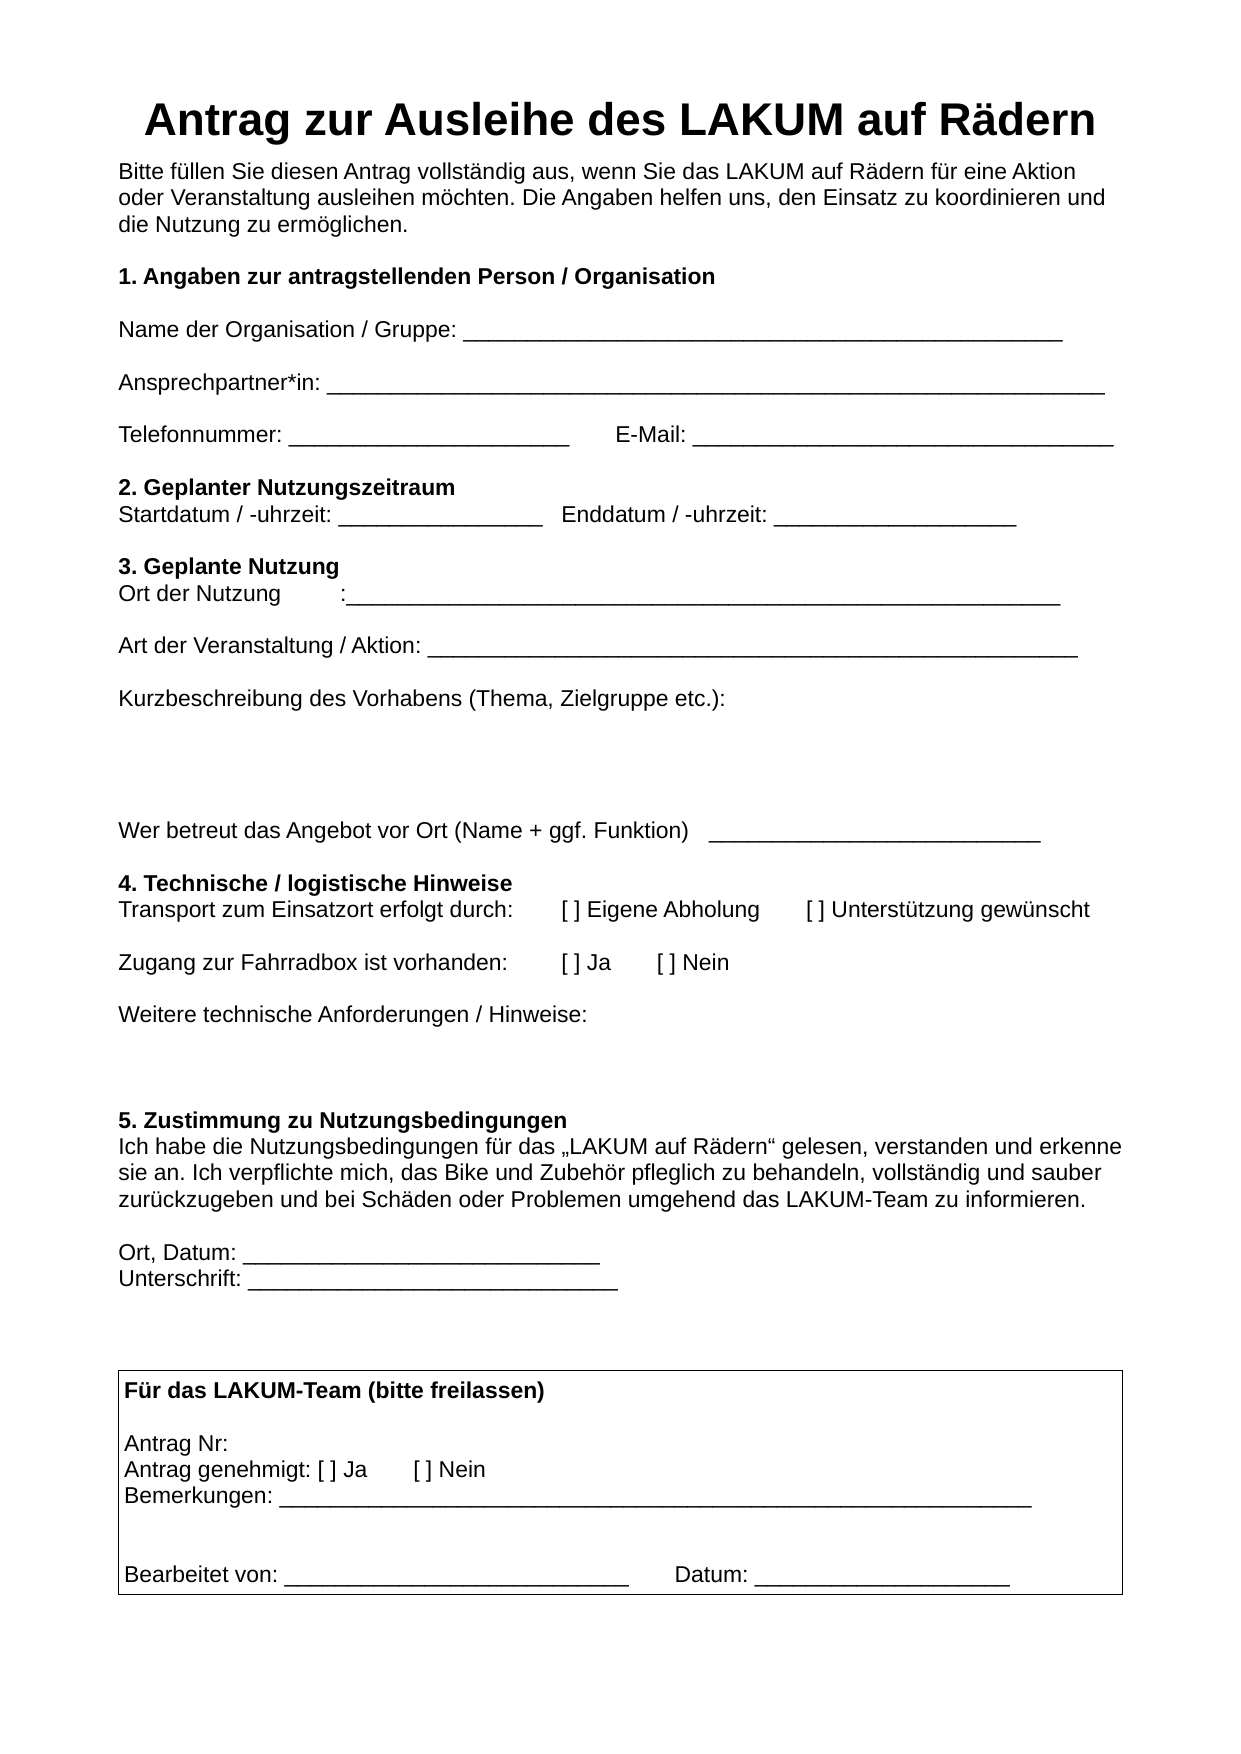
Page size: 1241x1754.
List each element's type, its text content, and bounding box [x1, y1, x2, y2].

text 1. Angaben zur antragstellenden Person / Organisation [118, 263, 1122, 290]
text Ort, Datum: ____________________________ [118, 1212, 1122, 1265]
text Zugang zur Fahrradbox ist vorhanden: [ ] Ja [ ] Nein [118, 948, 1122, 975]
text Unterschrift: _____________________________ [118, 1265, 1122, 1291]
text Startdatum / -uhrzeit: ________________ Enddatum / -uhrzeit: ___________________ [118, 501, 1122, 527]
table_header Für das LAKUM-Team (bitte freilassen) Antrag Nr: Antrag genehmigt: [ ] Ja [ ] Nein Bemerkungen: ___________________________________________________________ Bearbeitet von: ___________________________ Datum: ____________________ [119, 1371, 1122, 1593]
title Antrag zur Ausleihe des LAKUM auf Rädern [118, 93, 1122, 145]
text Ich habe die Nutzungsbedingungen für das „LAKUM auf Rädern“ gelesen, verstanden und erkenne sie an. Ich verpflichte mich, das Bike und Zubehör pfleglich zu behandeln, vollständig und sauber zurückzugeben und bei Schäden oder Problemen umgehend das LAKUM-Team zu informieren. [118, 1133, 1122, 1212]
text Telefonnummer: ______________________ E-Mail: _________________________________ [118, 421, 1122, 448]
text Weitere technische Anforderungen / Hinweise: [118, 1001, 1122, 1028]
text Art der Veranstaltung / Aktion: ___________________________________________________ [118, 632, 1122, 659]
text Wer betreut das Angebot vor Ort (Name + ggf. Funktion) __________________________ [118, 817, 1122, 843]
text 2. Geplanter Nutzungszeitraum [118, 474, 1122, 501]
text Ansprechpartner*in: _____________________________________________________________ [118, 369, 1122, 395]
text Ort der Nutzung :________________________________________________________ [118, 579, 1122, 606]
text Transport zum Einsatzort erfolgt durch: [ ] Eigene Abholung [ ] Unterstützung gewünscht [118, 896, 1122, 922]
text 3. Geplante Nutzung [118, 553, 1122, 579]
text Bitte füllen Sie diesen Antrag vollständig aus, wenn Sie das LAKUM auf Rädern für eine Aktion oder Veranstaltung ausleihen möchten. Die Angaben helfen uns, den Einsatz zu koordinieren und die Nutzung zu ermöglichen. [118, 158, 1122, 237]
text 4. Technische / logistische Hinweise [118, 869, 1122, 896]
text 5. Zustimmung zu Nutzungsbedingungen [118, 1107, 1122, 1133]
text Name der Organisation / Gruppe: _______________________________________________ [118, 316, 1122, 342]
text Kurzbeschreibung des Vorhabens (Thema, Zielgruppe etc.): [118, 685, 1122, 711]
